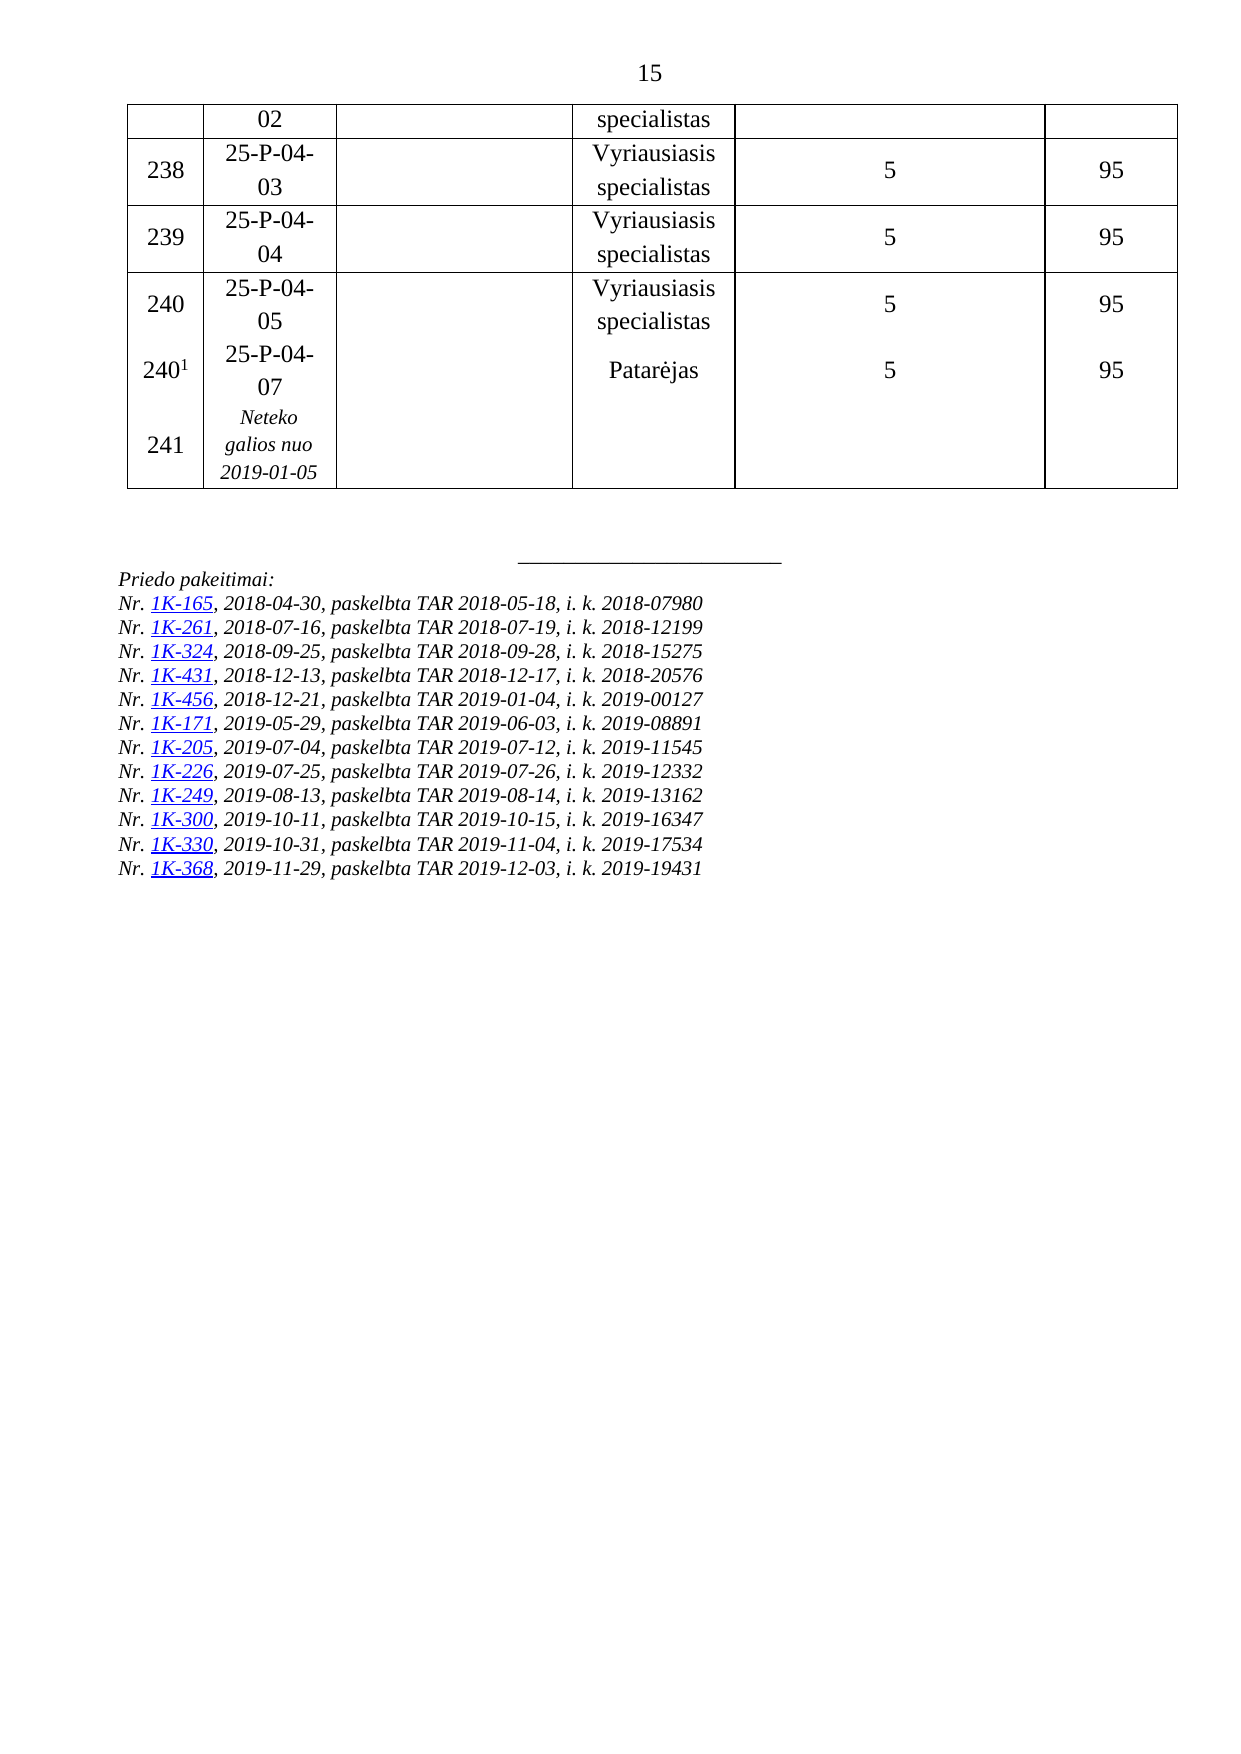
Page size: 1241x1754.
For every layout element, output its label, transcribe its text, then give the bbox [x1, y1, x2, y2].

text Nr. 1K-226, 2019-07-25, paskelbta TAR 2019-07-26, i. k. 2019-12332 [118, 759, 1181, 783]
table_cell 95 [1046, 206, 1177, 272]
table_cell 25-P-04-03 [204, 139, 336, 204]
text Nr. 1K-261, 2018-07-16, paskelbta TAR 2018-07-19, i. k. 2018-12199 [118, 615, 1181, 639]
table_cell 241 [128, 405, 203, 488]
table_cell [337, 405, 572, 488]
table_cell 239 [128, 206, 203, 272]
text Nr. 1K-330, 2019-10-31, paskelbta TAR 2019-11-04, i. k. 2019-17534 [118, 831, 1181, 856]
table_cell Patarėjas [573, 339, 734, 405]
table_cell 238 [128, 139, 203, 204]
table_cell [1046, 105, 1177, 137]
table_cell 5 [736, 339, 1044, 405]
table_cell Vyriausiasis specialistas [573, 206, 734, 272]
table_cell [736, 405, 1044, 488]
table_cell 5 [736, 139, 1044, 204]
text Nr. 1K-165, 2018-04-30, paskelbta TAR 2018-05-18, i. k. 2018-07980 [118, 591, 1181, 615]
text Nr. 1K-456, 2018-12-21, paskelbta TAR 2019-01-04, i. k. 2019-00127 [118, 687, 1181, 711]
table_cell 95 [1046, 139, 1177, 204]
text Nr. 1K-205, 2019-07-04, paskelbta TAR 2019-07-12, i. k. 2019-11545 [118, 735, 1181, 759]
text _______________________ [118, 540, 1181, 567]
text Nr. 1K-324, 2018-09-25, paskelbta TAR 2018-09-28, i. k. 2018-15275 [118, 639, 1181, 663]
table_cell 25-P-04-05 [204, 273, 336, 339]
table_cell Vyriausiasis specialistas [573, 273, 734, 339]
table_cell 2401 [128, 339, 203, 405]
table_cell [736, 105, 1044, 137]
table_cell 02 [204, 105, 336, 137]
table_cell 240 [128, 273, 203, 339]
table_cell 95 [1046, 273, 1177, 339]
table_cell Neteko galios nuo 2019-01-05 [204, 405, 336, 488]
table_cell [1046, 405, 1177, 488]
text Nr. 1K-431, 2018-12-13, paskelbta TAR 2018-12-17, i. k. 2018-20576 [118, 663, 1181, 687]
text Priedo pakeitimai: [118, 567, 1181, 591]
table_cell Vyriausiasis specialistas [573, 139, 734, 204]
table_cell 25-P-04-04 [204, 206, 336, 272]
table_cell 25-P-04-07 [204, 339, 336, 405]
table_cell [337, 139, 572, 204]
text Nr. 1K-368, 2019-11-29, paskelbta TAR 2019-12-03, i. k. 2019-19431 [118, 856, 1181, 879]
text Nr. 1K-171, 2019-05-29, paskelbta TAR 2019-06-03, i. k. 2019-08891 [118, 711, 1181, 735]
table_cell [573, 405, 734, 488]
text Nr. 1K-249, 2019-08-13, paskelbta TAR 2019-08-14, i. k. 2019-13162 [118, 783, 1181, 807]
table_cell [337, 339, 572, 405]
table_cell 5 [736, 273, 1044, 339]
table_cell [337, 105, 572, 137]
table_cell [337, 273, 572, 339]
table_cell 95 [1046, 339, 1177, 405]
text Nr. 1K-300, 2019-10-11, paskelbta TAR 2019-10-15, i. k. 2019-16347 [118, 807, 1181, 831]
table_cell 5 [736, 206, 1044, 272]
table_cell specialistas [573, 105, 734, 137]
table_cell [128, 105, 203, 137]
table_cell [337, 206, 572, 272]
